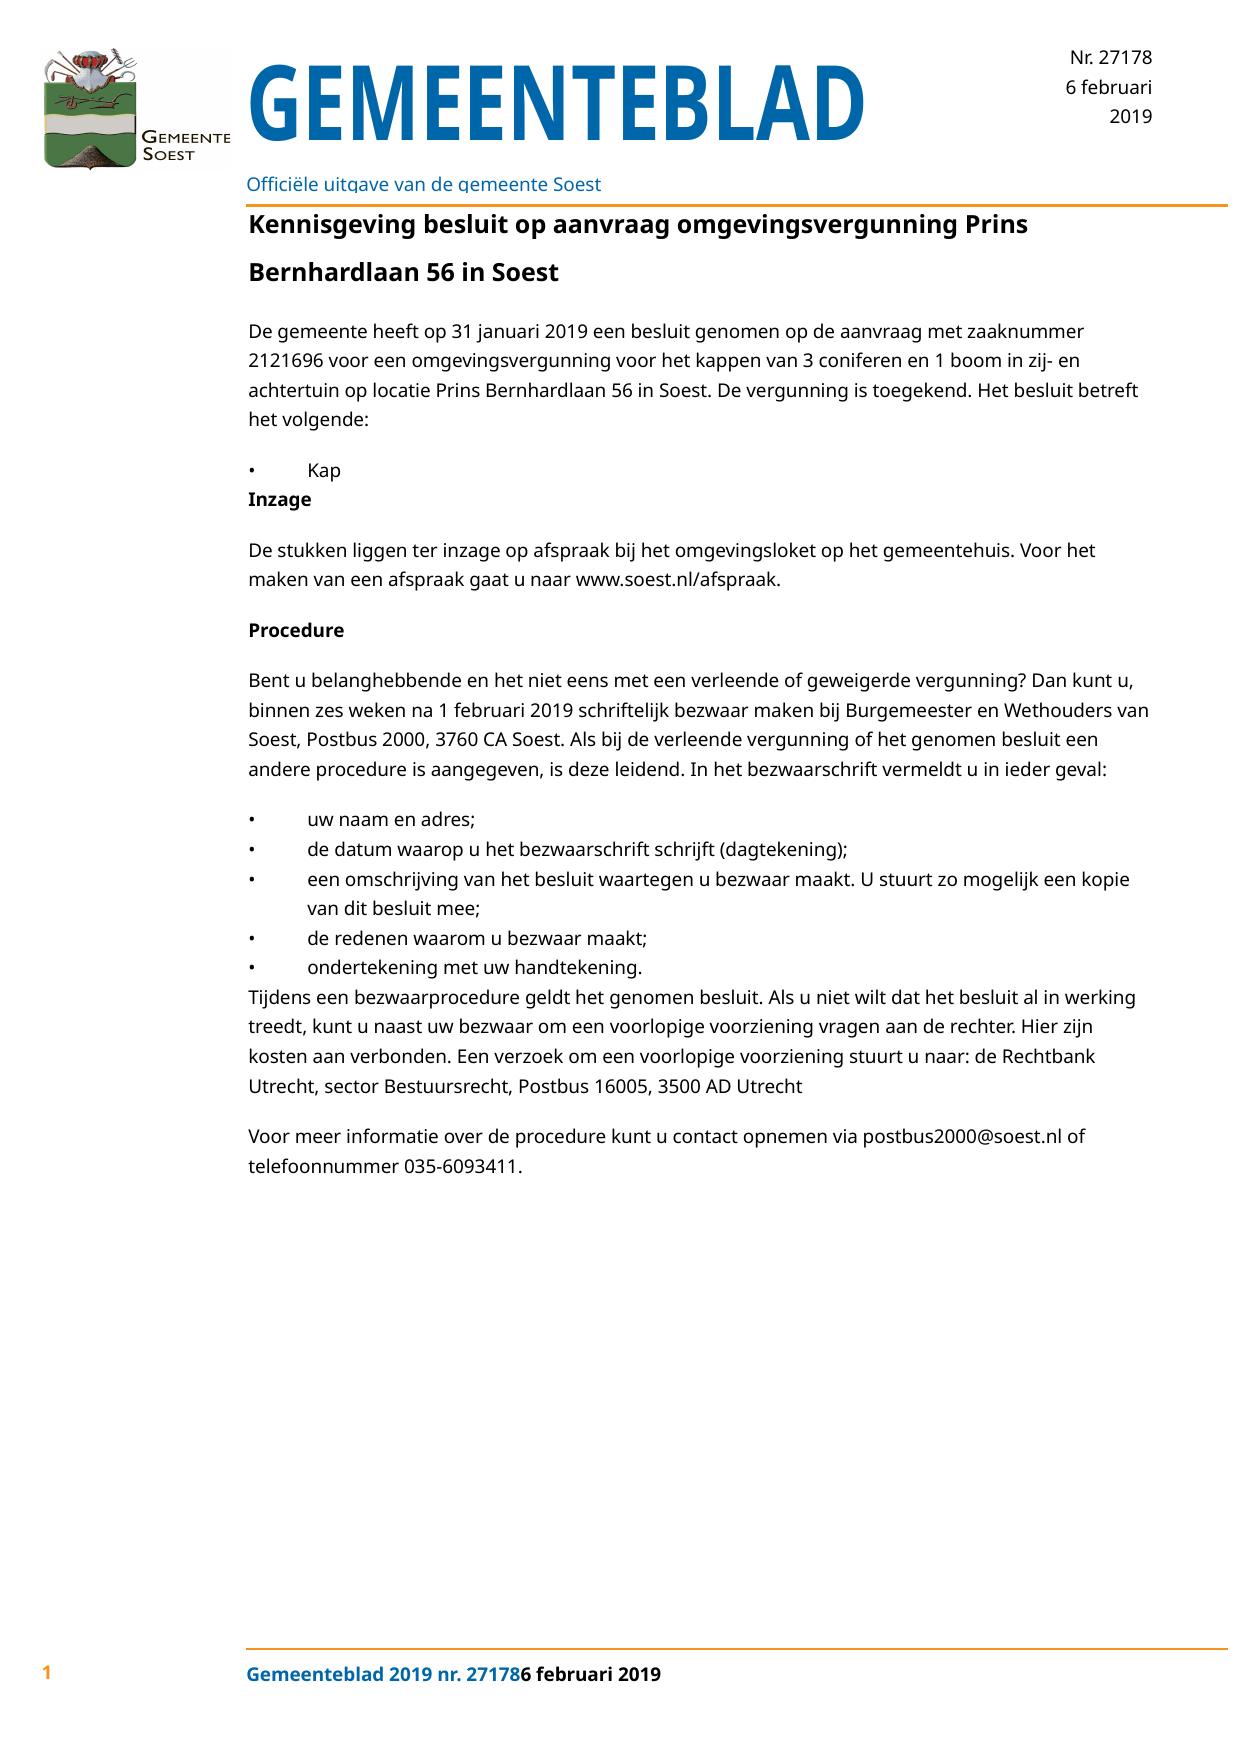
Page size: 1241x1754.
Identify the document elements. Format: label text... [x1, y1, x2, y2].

text Procedure [248, 617, 1152, 643]
list Kap [248, 457, 1152, 483]
text Kennisgeving besluit op aanvraag omgevingsvergunning Prins Bernhardlaan 56 in Soest [248, 207, 1152, 288]
text De gemeente heeft op 31 januari 2019 een besluit genomen op de aanvraag met zaaknummer 2121696 voor een omgevingsvergunning voor het kappen van 3 coniferen en 1 boom in zij- en achtertuin op locatie Prins Bernhardlaan 56 in Soest. De vergunning is toegekend. Het besluit betreft het volgende: [248, 318, 1152, 432]
list ondertekening met uw handtekening. [248, 954, 1152, 980]
list een omschrijving van het besluit waartegen u bezwaar maakt. U stuurt zo mogelijk een kopie van dit besluit mee; [248, 866, 1152, 921]
text Bent u belanghebbende en het niet eens met een verleende of geweigerde vergunning? Dan kunt u, binnen zes weken na 1 februari 2019 schriftelijk bezwaar maken bij Burgemeester en Wethouders van Soest, Postbus 2000, 3760 CA Soest. Als bij de verleende vergunning of het genomen besluit een andere procedure is aangegeven, is deze leidend. In het bezwaarschrift vermeldt u in ieder geval: [248, 667, 1152, 782]
list de datum waarop u het bezwaarschrift schrijft (dagtekening); [248, 836, 1152, 862]
text Tijdens een bezwaarprocedure geldt het genomen besluit. Als u niet wilt dat het besluit al in werking treedt, kunt u naast uw bezwaar om een voorlopige voorziening vragen aan de rechter. Hier zijn kosten aan verbonden. Een verzoek om een voorlopige voorziening stuurt u naar: de Rechtbank Utrecht, sector Bestuursrecht, Postbus 16005, 3500 AD Utrecht [248, 984, 1152, 1099]
text Inzage [248, 487, 1152, 512]
text Voor meer informatie over de procedure kunt u contact opnemen via postbus2000@soest.nl of telefoonnummer 035-6093411. [248, 1123, 1152, 1179]
text De stukken liggen ter inzage op afspraak bij het omgevingsloket op het gemeentehuis. Voor het maken van een afspraak gaat u naar www.soest.nl/afspraak. [248, 537, 1152, 592]
list uw naam en adres; [248, 807, 1152, 832]
list de redenen waarom u bezwaar maakt; [248, 925, 1152, 951]
picture [41, 47, 231, 172]
